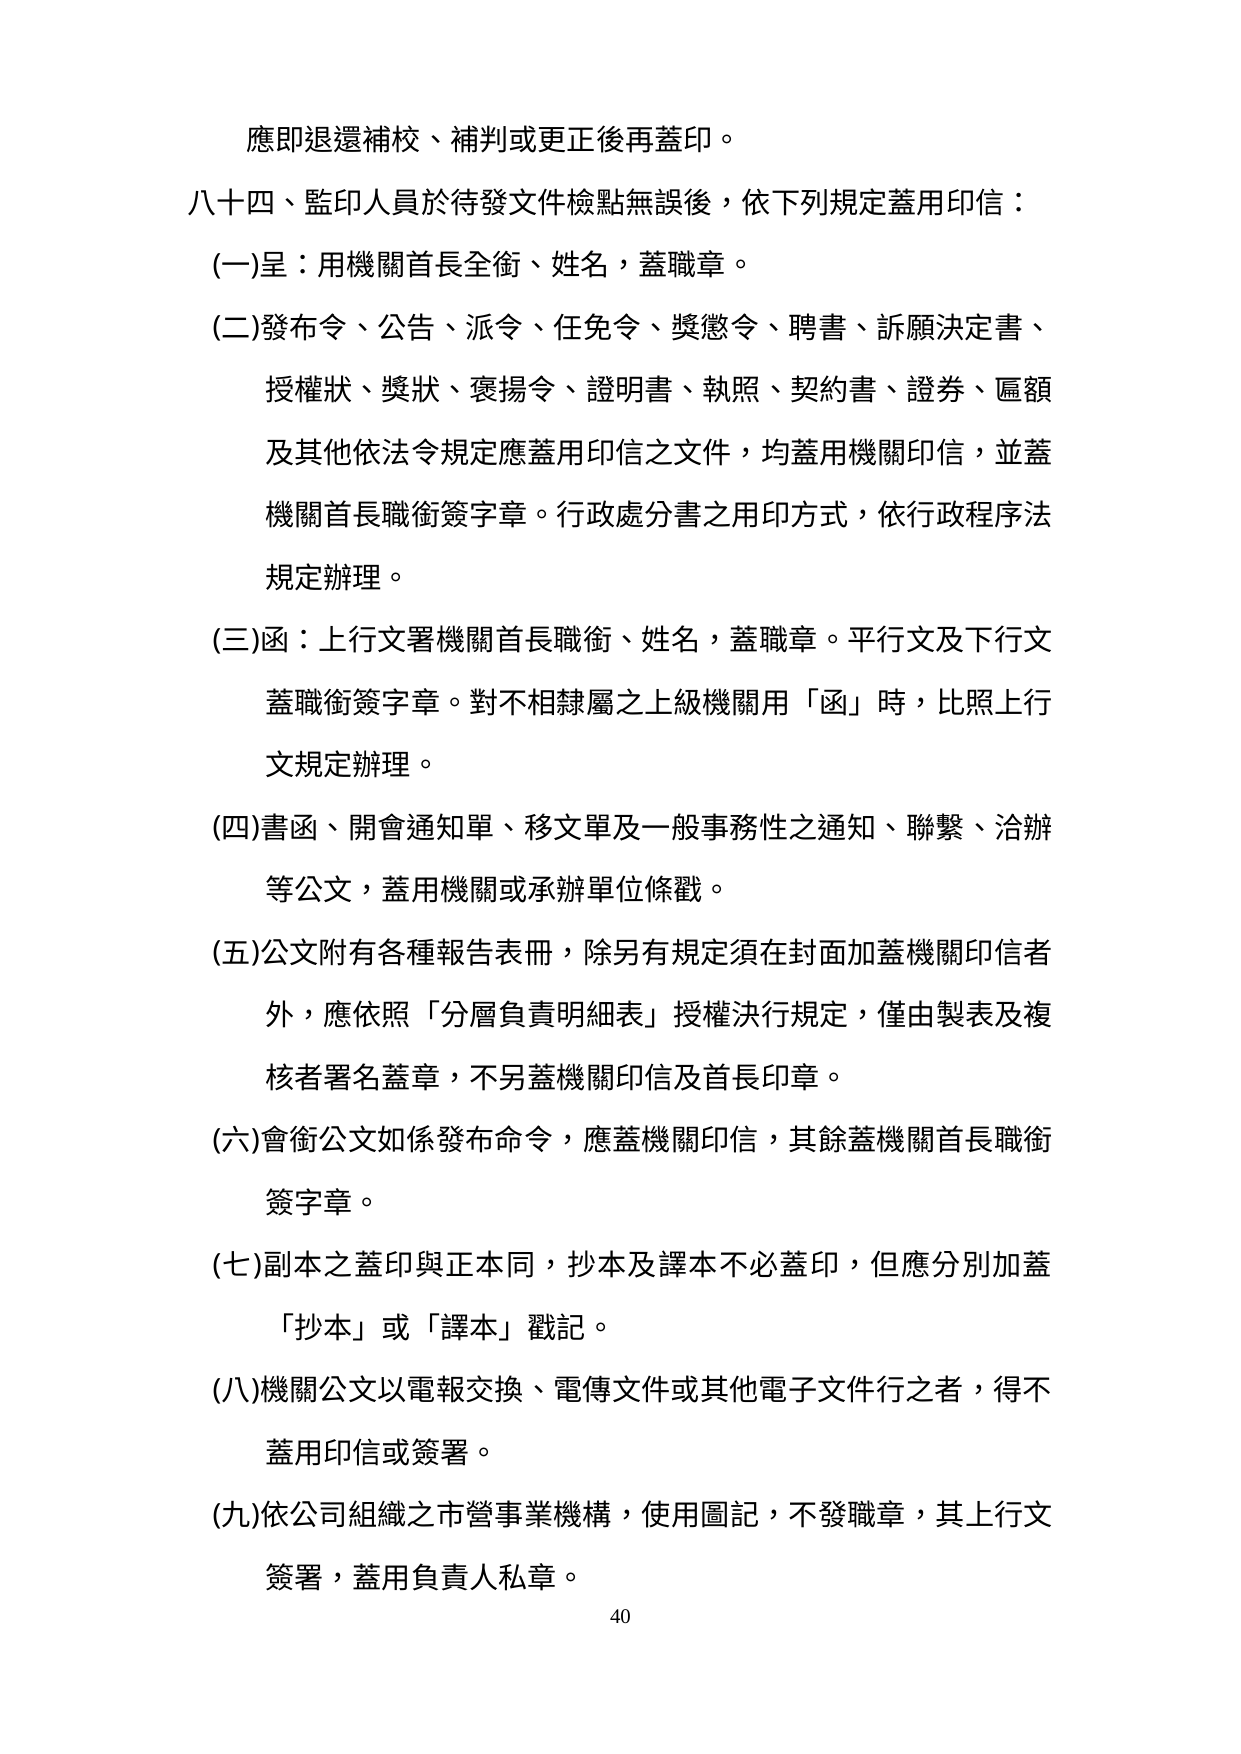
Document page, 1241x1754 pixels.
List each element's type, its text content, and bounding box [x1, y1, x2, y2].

text (五)公文附有各種報告表冊，除另有規定須在封面加蓋機關印信者外，應依照「分層負責明細表」授權決行規定，僅由製表及複核者署名蓋章，不另蓋機關印信及首長印章。 [212, 909, 1053, 1096]
text (二)發布令、公告、派令、任免令、獎懲令、聘書、訴願決定書、授權狀、獎狀、褒揚令、證明書、執照、契約書、證券、匾額及其他依法令規定應蓋用印信之文件，均蓋用機關印信，並蓋機關首長職銜簽字章。行政處分書之用印方式，依行政程序法規定辦理。 [212, 284, 1053, 596]
text (七)副本之蓋印與正本同，抄本及譯本不必蓋印，但應分別加蓋「抄本」或「譯本」戳記。 [212, 1221, 1053, 1346]
text 八十四、監印人員於待發文件檢點無誤後，依下列規定蓋用印信： [187, 159, 1053, 221]
text (三)函：上行文署機關首長職銜、姓名，蓋職章。平行文及下行文蓋職銜簽字章。對不相隸屬之上級機關用「函」時，比照上行文規定辦理。 [212, 596, 1053, 784]
text (一)呈：用機關首長全銜、姓名，蓋職章。 [212, 221, 1053, 284]
text 八十三、監印人員如發現原稿未經判行、未蓋校對章或有其他錯誤，應即退還補校、補判或更正後再蓋印。 [187, 96, 1053, 159]
text (六)會銜公文如係發布命令，應蓋機關印信，其餘蓋機關首長職銜簽字章。 [212, 1096, 1053, 1221]
text (八)機關公文以電報交換、電傳文件或其他電子文件行之者，得不蓋用印信或簽署。 [212, 1346, 1053, 1471]
text (四)書函、開會通知單、移文單及一般事務性之通知、聯繫、洽辦等公文，蓋用機關或承辦單位條戳。 [212, 784, 1053, 909]
text (九)依公司組織之市營事業機構，使用圖記，不發職章，其上行文簽署，蓋用負責人私章。 [212, 1471, 1053, 1596]
